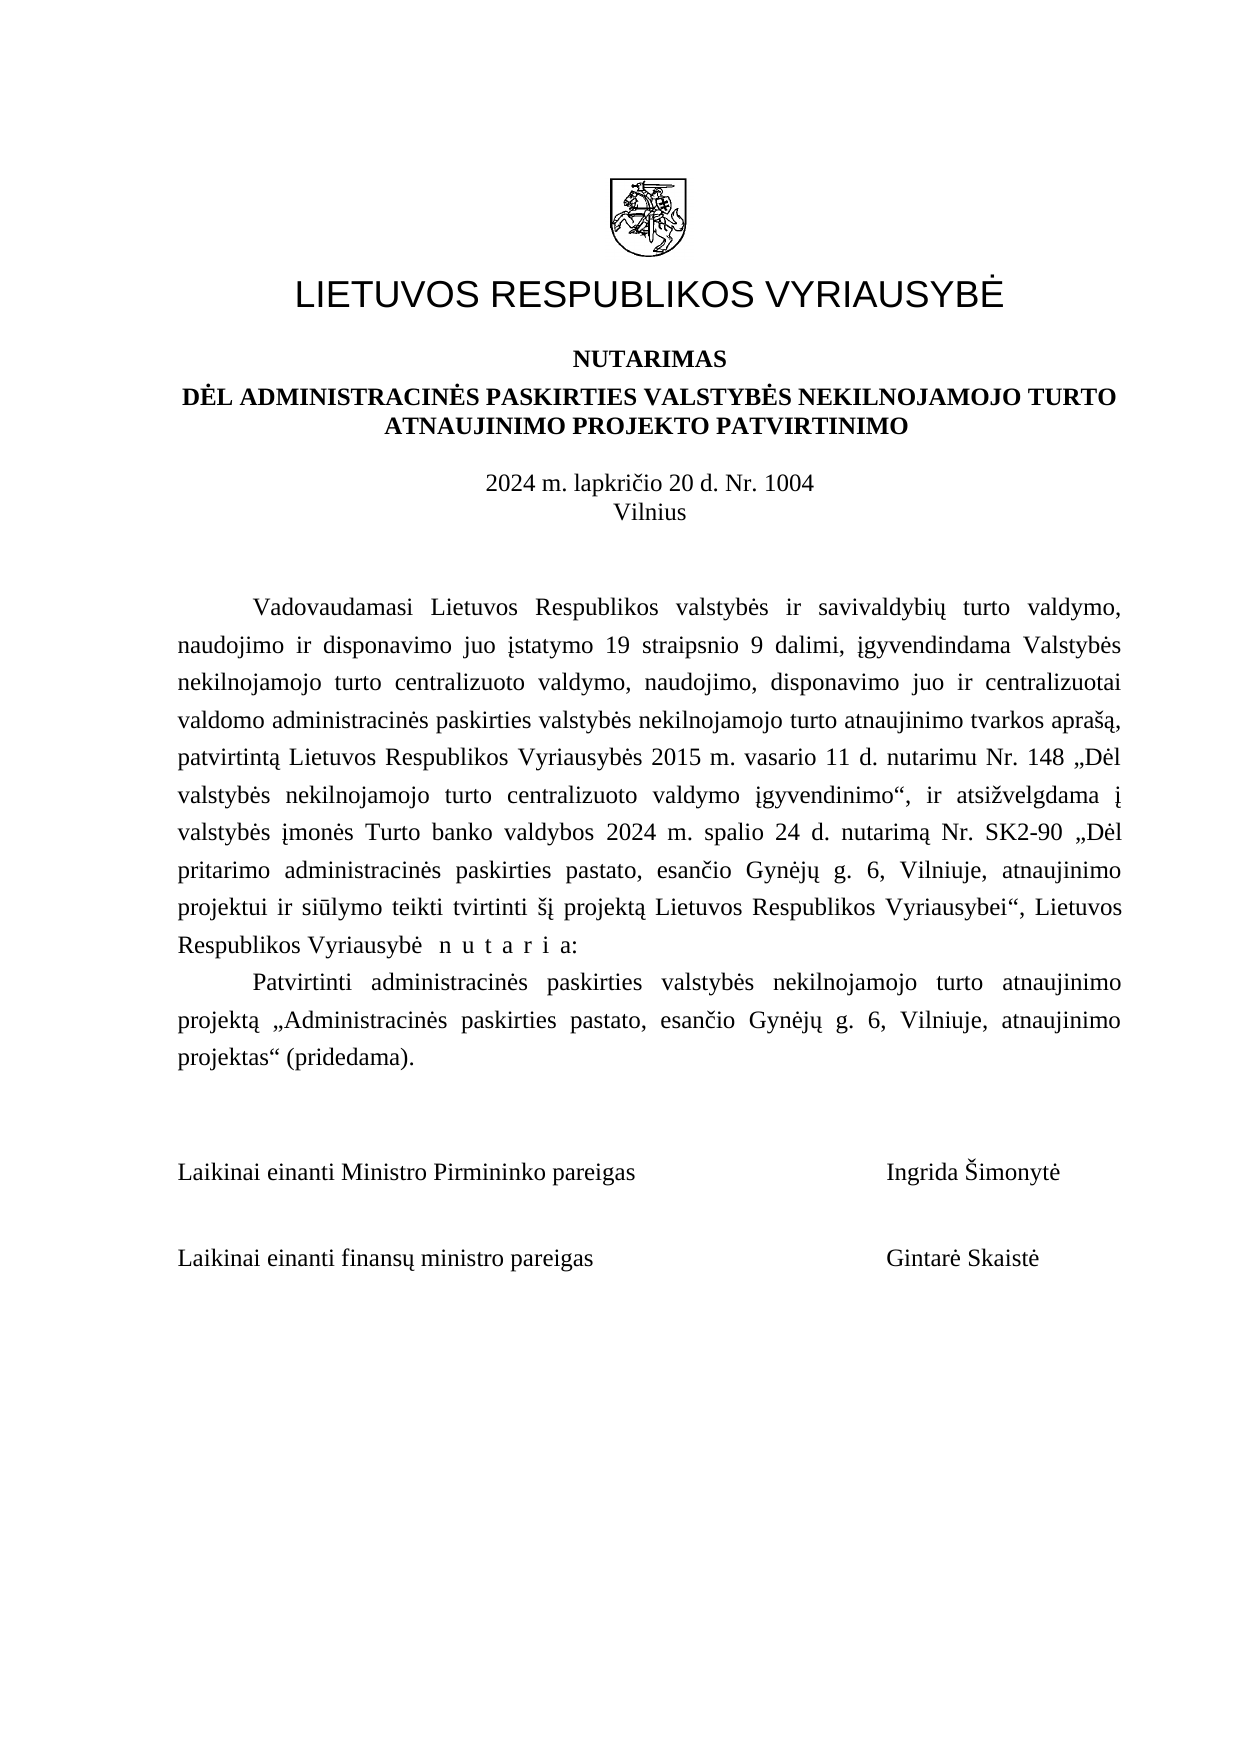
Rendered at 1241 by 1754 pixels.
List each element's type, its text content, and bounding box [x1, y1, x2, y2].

text nutarimas [177, 344, 1122, 373]
text Patvirtinti administracinės paskirties valstybės nekilnojamojo turto atnaujinimo projektą „Administracinės paskirties pastato, esančio Gynėjų g. 6, Vilniuje, atnaujinimo projektas“ (pridedama). [177, 958, 1122, 1071]
text Lietuvos Respublikos Vyriausybė [177, 272, 1122, 315]
text Laikinai einanti finansų ministro pareigas Gintarė Skaistė [177, 1243, 1122, 1272]
text DĖL ADMINISTRACINĖS PASKIRTIES VALSTYBĖS NEKILNOJAMOJO TURTO ATNAUJINIMO PROJEKTO PATVIRTINIMO [177, 382, 1122, 440]
text Vadovaudamasi Lietuvos Respublikos valstybės ir savivaldybių turto valdymo, naudojimo ir disponavimo juo įstatymo 19 straipsnio 9 dalimi, įgyvendindama Valstybės nekilnojamojo turto centralizuoto valdymo, naudojimo, disponavimo juo ir centralizuotai valdomo administracinės paskirties valstybės nekilnojamojo turto atnaujinimo tvarkos aprašą, patvirtintą Lietuvos Respublikos Vyriausybės 2015 m. vasario 11 d. nutarimu Nr. 148 „Dėl valstybės nekilnojamojo turto centralizuoto valdymo įgyvendinimo“, ir atsižvelgdama į valstybės įmonės Turto banko valdybos 2024 m. spalio 24 d. nutarimą Nr. SK2-90 „Dėl pritarimo administracinės paskirties pastato, esančio Gynėjų g. 6, Vilniuje, atnaujinimo projektui ir siūlymo teikti tvirtinti šį projektą Lietuvos Respublikos Vyriausybei“, Lietuvos Respublikos Vyriausybė nutaria: [177, 583, 1122, 958]
text 2024 m. lapkričio 20 d. Nr. 1004 [177, 468, 1122, 497]
text Laikinai einanti Ministro Pirmininko pareigas Ingrida Šimonytė [177, 1157, 1122, 1186]
text Vilnius [177, 497, 1122, 526]
